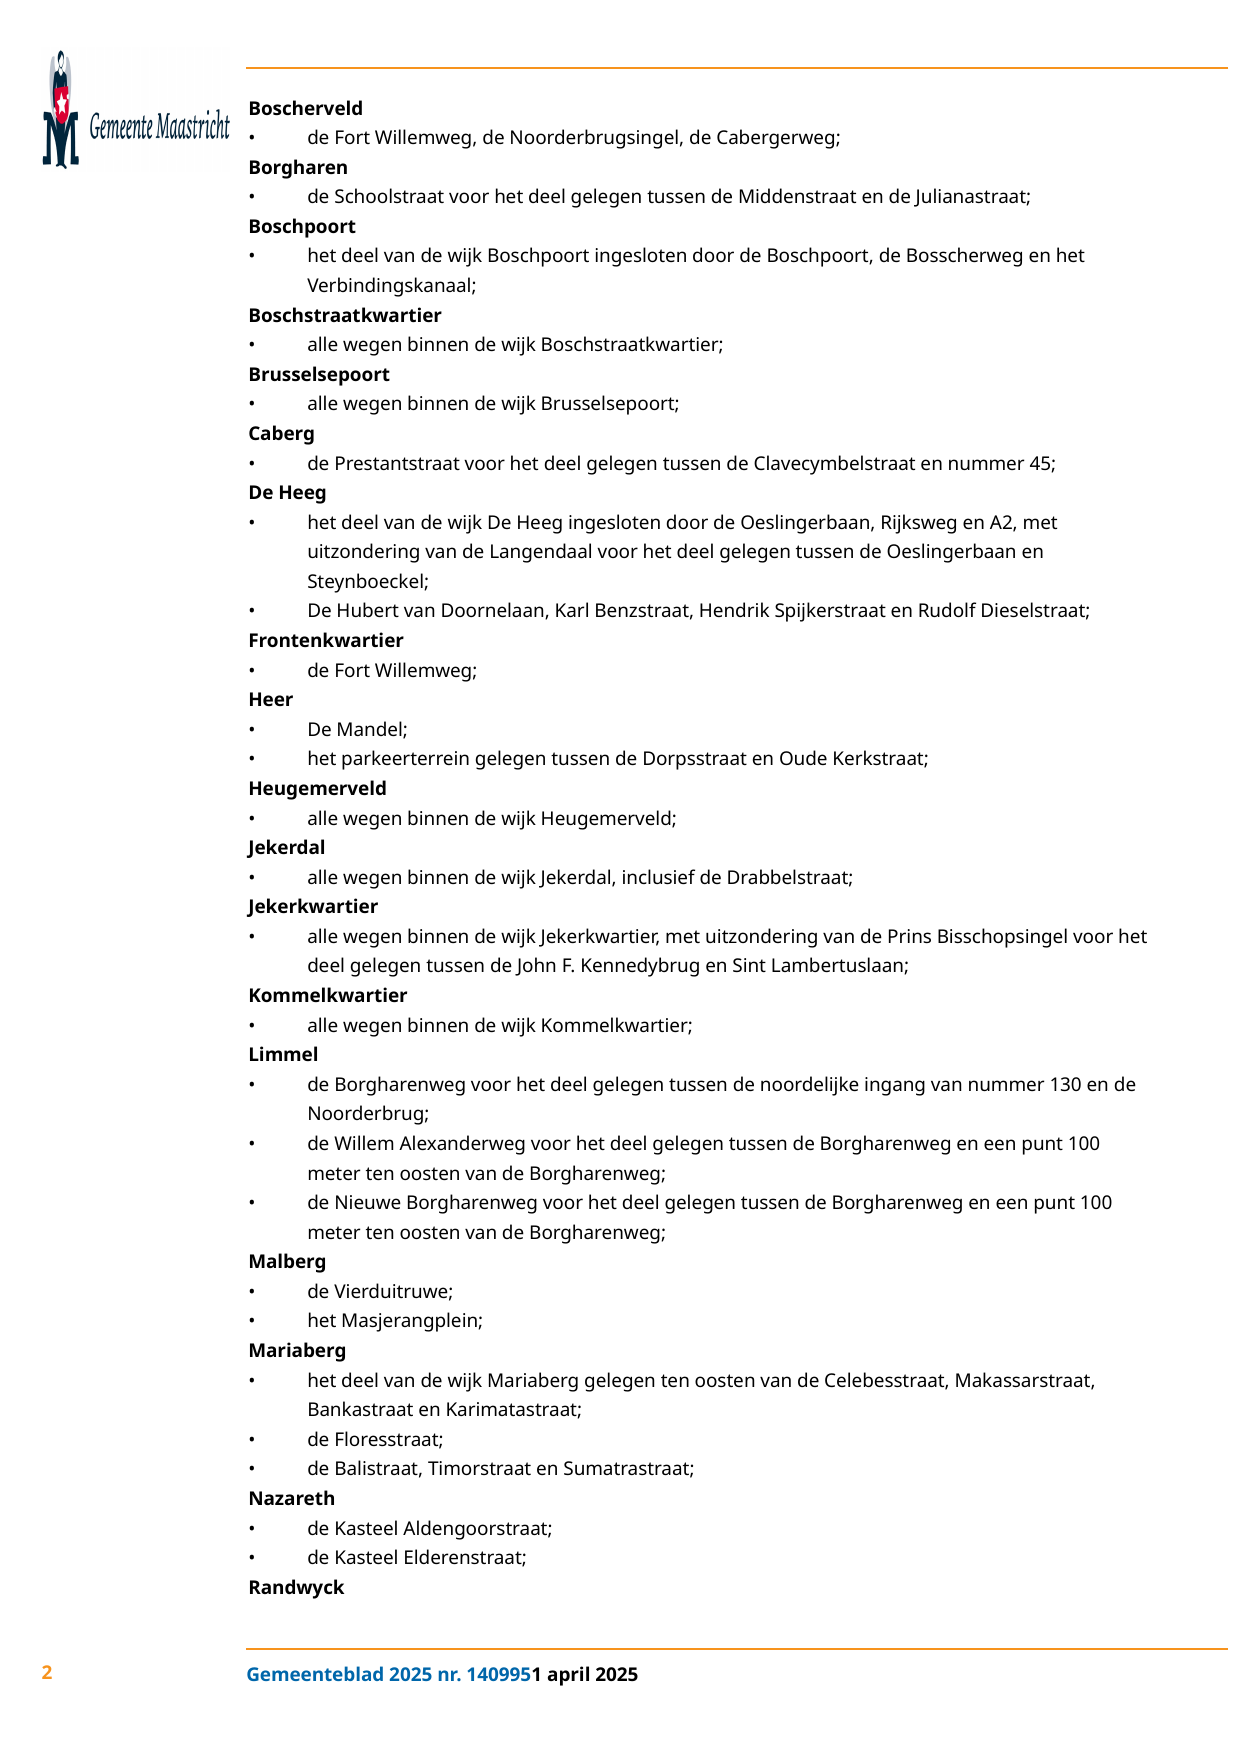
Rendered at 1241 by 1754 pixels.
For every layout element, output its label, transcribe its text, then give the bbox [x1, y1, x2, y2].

text Frontenkwartier [248, 627, 1152, 653]
list de Fort Willemweg; [248, 657, 1152, 683]
text De Heeg [248, 479, 1152, 505]
list de Kasteel Elderenstraat; [248, 1544, 1152, 1570]
list De Mandel; [248, 716, 1152, 742]
text Limmel [248, 1041, 1152, 1067]
list De Hubert van Doornelaan, Karl Benzstraat, Hendrik Spijkerstraat en Rudolf Dieselstraat; [248, 598, 1152, 623]
list de Vierduitruwe; [248, 1278, 1152, 1304]
list het parkeerterrein gelegen tussen de Dorpsstraat en Oude Kerkstraat; [248, 746, 1152, 771]
text Nazareth [248, 1485, 1152, 1511]
list de Nieuwe Borgharenweg voor het deel gelegen tussen de Borgharenweg en een punt 100 meter ten oosten van de Borgharenweg; [248, 1189, 1152, 1245]
list het deel van de wijk De Heeg ingesloten door de Oeslingerbaan, Rijksweg en A2, met uitzondering van de Langendaal voor het deel gelegen tussen de Oeslingerbaan en Steynboeckel; [248, 509, 1152, 594]
text Boschpoort [248, 213, 1152, 239]
text Jekerkwartier [248, 893, 1152, 919]
text Heugemerveld [248, 775, 1152, 801]
text Caberg [248, 420, 1152, 446]
list de Fort Willemweg, de Noorderbrugsingel, de Cabergerweg; [248, 124, 1152, 150]
text Heer [248, 686, 1152, 712]
list alle wegen binnen de wijk Jekerdal, inclusief de Drabbelstraat; [248, 864, 1152, 890]
text Mariaberg [248, 1337, 1152, 1363]
list de Floresstraat; [248, 1426, 1152, 1452]
text Malberg [248, 1248, 1152, 1274]
list de Kasteel Aldengoorstraat; [248, 1515, 1152, 1541]
text Kommelkwartier [248, 982, 1152, 1008]
list alle wegen binnen de wijk Brusselsepoort; [248, 391, 1152, 416]
text Brusselsepoort [248, 361, 1152, 387]
list alle wegen binnen de wijk Boschstraatkwartier; [248, 331, 1152, 357]
list de Willem Alexanderweg voor het deel gelegen tussen de Borgharenweg en een punt 100 meter ten oosten van de Borgharenweg; [248, 1130, 1152, 1186]
list het deel van de wijk Mariaberg gelegen ten oosten van de Celebesstraat, Makassarstraat, Bankastraat en Karimatastraat; [248, 1367, 1152, 1422]
text Randwyck [248, 1574, 1152, 1600]
list de Prestantstraat voor het deel gelegen tussen de Clavecymbelstraat en nummer 45; [248, 450, 1152, 476]
picture [41, 47, 231, 172]
list de Borgharenweg voor het deel gelegen tussen de noordelijke ingang van nummer 130 en de Noorderbrug; [248, 1071, 1152, 1126]
text Jekerdal [248, 834, 1152, 860]
list het Masjerangplein; [248, 1308, 1152, 1333]
text Borgharen [248, 154, 1152, 180]
list de Balistraat, Timorstraat en Sumatrastraat; [248, 1456, 1152, 1481]
list alle wegen binnen de wijk Kommelkwartier; [248, 1012, 1152, 1038]
text Boscherveld [248, 95, 1152, 121]
text Boschstraatkwartier [248, 302, 1152, 328]
list het deel van de wijk Boschpoort ingesloten door de Boschpoort, de Bosscherweg en het Verbindingskanaal; [248, 243, 1152, 298]
list alle wegen binnen de wijk Heugemerveld; [248, 805, 1152, 831]
list alle wegen binnen de wijk Jekerkwartier, met uitzondering van de Prins Bisschopsingel voor het deel gelegen tussen de John F. Kennedybrug en Sint Lambertuslaan; [248, 923, 1152, 978]
list de Schoolstraat voor het deel gelegen tussen de Middenstraat en de Julianastraat; [248, 183, 1152, 209]
